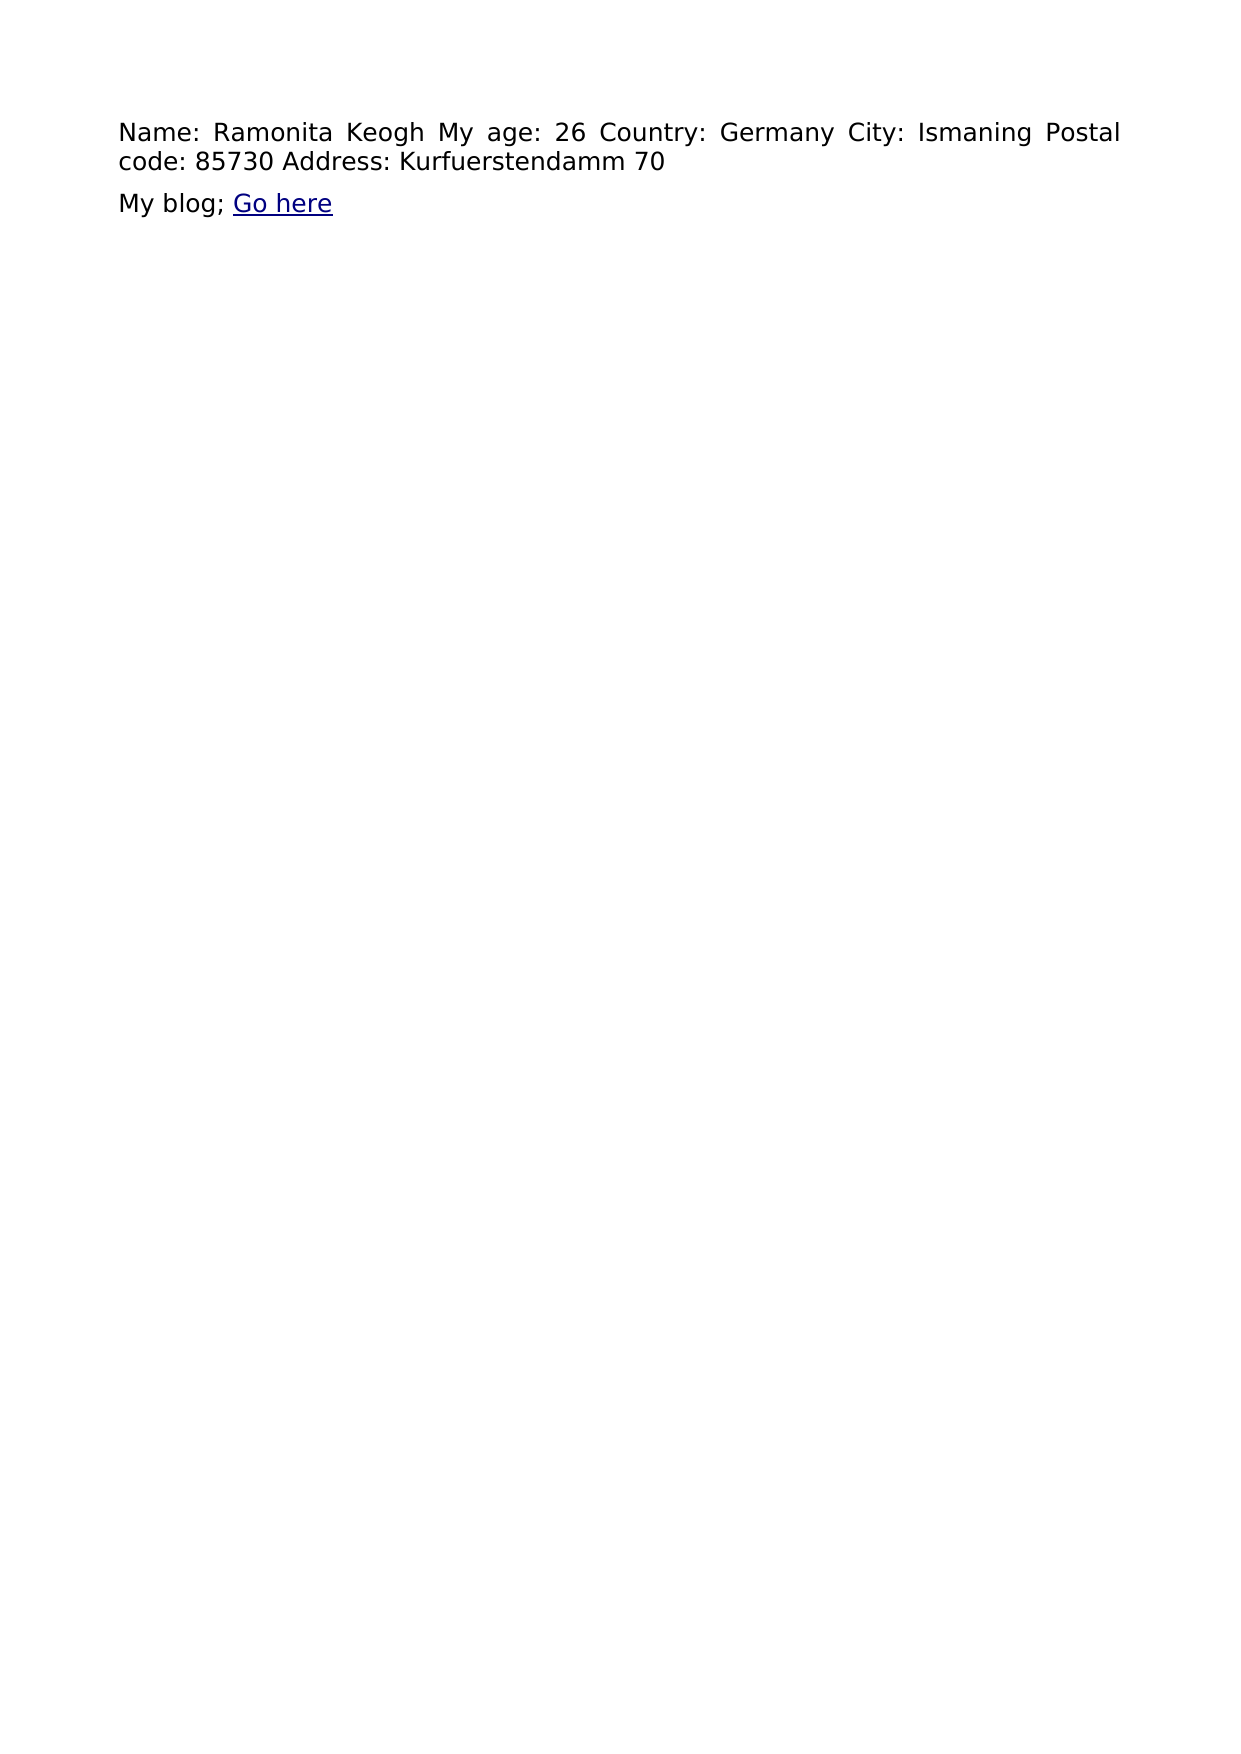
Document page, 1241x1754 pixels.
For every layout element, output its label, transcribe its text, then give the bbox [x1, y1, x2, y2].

text Name: Ramonita Keogh My age: 26 Country: Germany City: Ismaning Postal code: 85730 Address: Kurfuerstendamm 70 [118, 118, 1122, 176]
text My blog; Go here [118, 189, 1122, 218]
